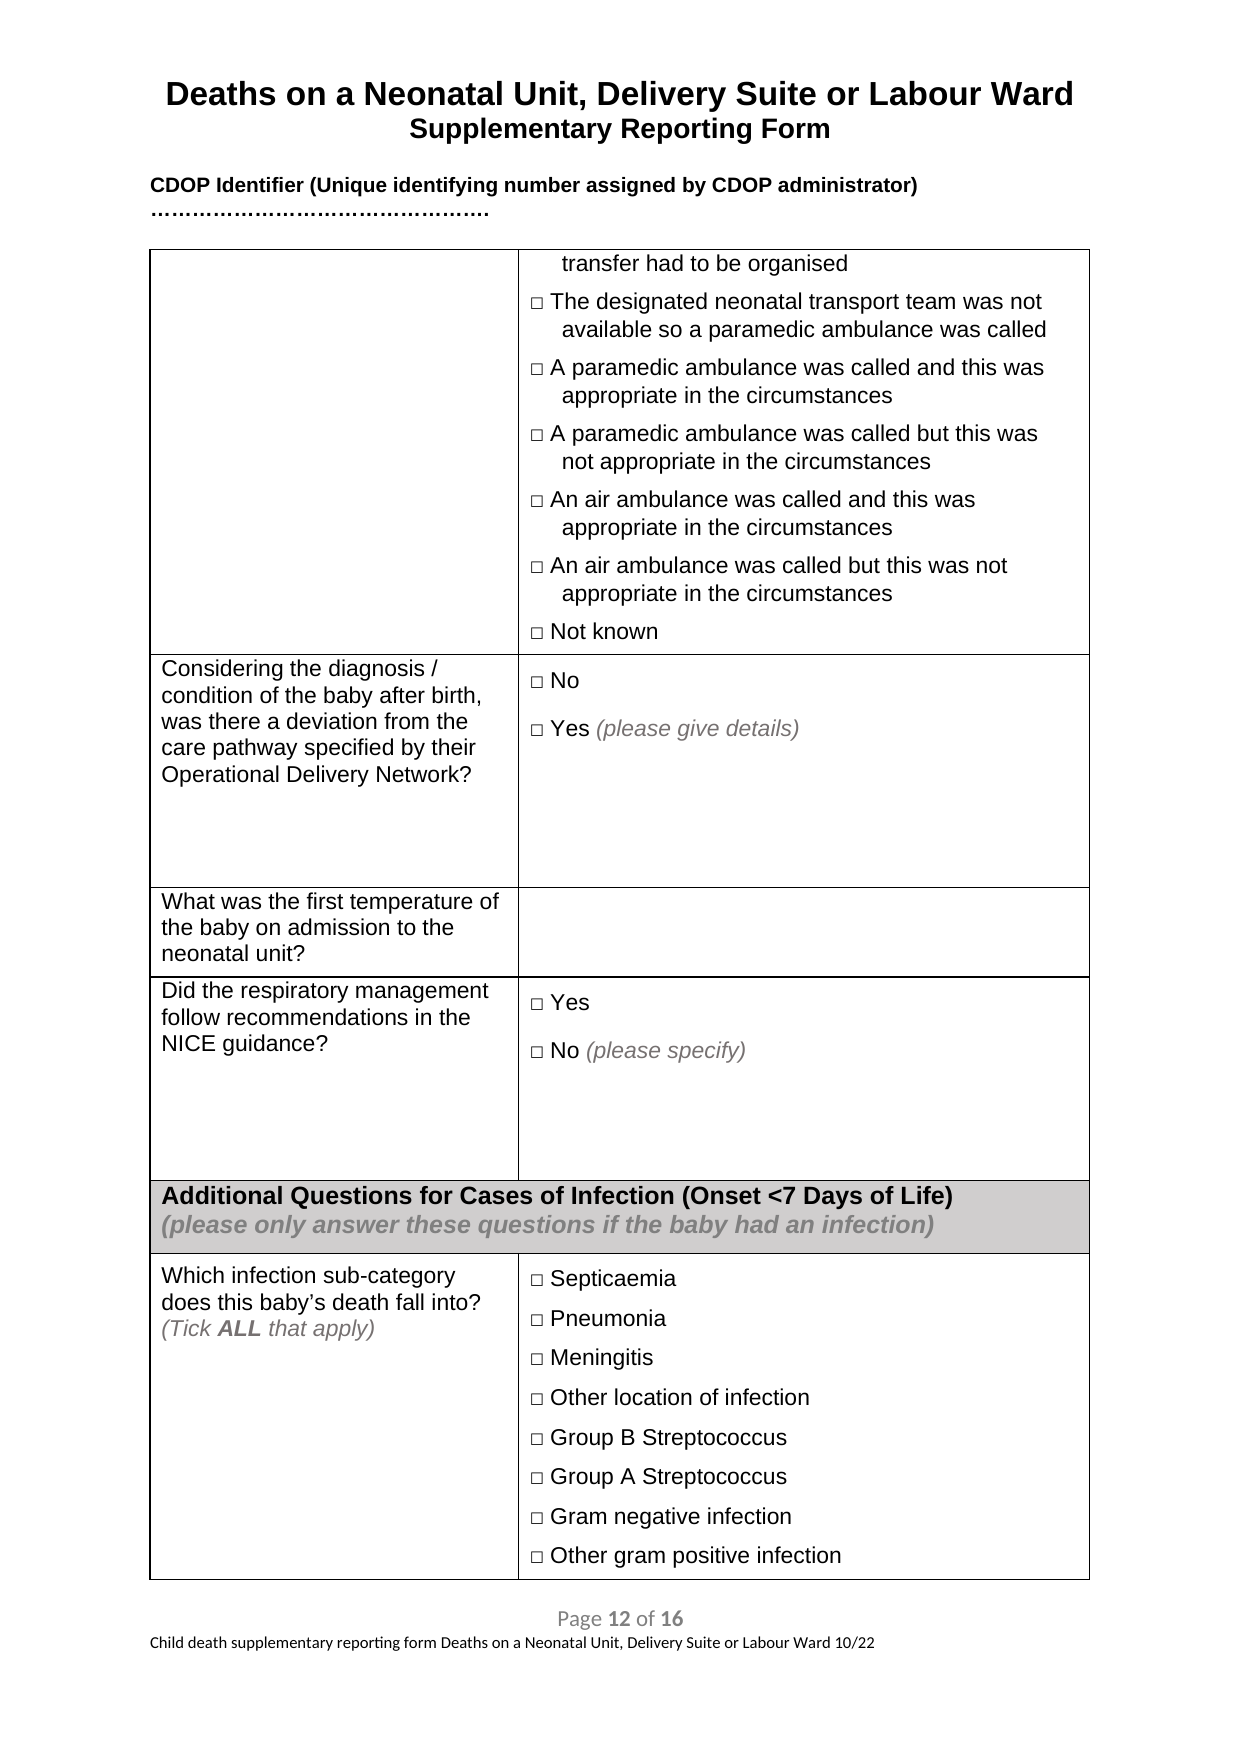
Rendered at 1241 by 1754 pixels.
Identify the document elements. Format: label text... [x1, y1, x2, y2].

table_cell ☐ Yes ☐ No (please specify) [519, 978, 1089, 1180]
table_cell What was the first temperature of the baby on admission to the neonatal unit? [151, 888, 518, 976]
table_cell [519, 888, 1089, 976]
table_cell Did the respiratory management follow recommendations in the NICE guidance? [151, 978, 518, 1180]
table_cell ☐ No ☐ Yes (please give details) [519, 655, 1089, 887]
table_cell transfer had to be organised ☐ The designated neonatal transport team was not available so a paramedic ambulance was called ☐ A paramedic ambulance was called and this was appropriate in the circumstances ☐ A paramedic ambulance was called but this was not appropriate in the circumstances ☐ An air ambulance was called and this was appropriate in the circumstances ☐ An air ambulance was called but this was not appropriate in the circumstances ☐ Not known [519, 250, 1089, 654]
table_cell Considering the diagnosis / condition of the baby after birth, was there a deviation from the care pathway specified by their Operational Delivery Network? [151, 655, 518, 887]
table_cell Which infection sub-category does this baby’s death fall into? (Tick ALL that apply) [151, 1254, 518, 1579]
table_cell [151, 250, 518, 654]
table_cell Additional Questions for Cases of Infection (Onset <7 Days of Life) (please only answer these questions if the baby had an infection) [151, 1181, 1089, 1253]
table_cell ☐ Septicaemia ☐ Pneumonia ☐ Meningitis ☐ Other location of infection ☐ Group B Streptococcus ☐ Group A Streptococcus ☐ Gram negative infection ☐ Other gram positive infection [519, 1254, 1089, 1579]
